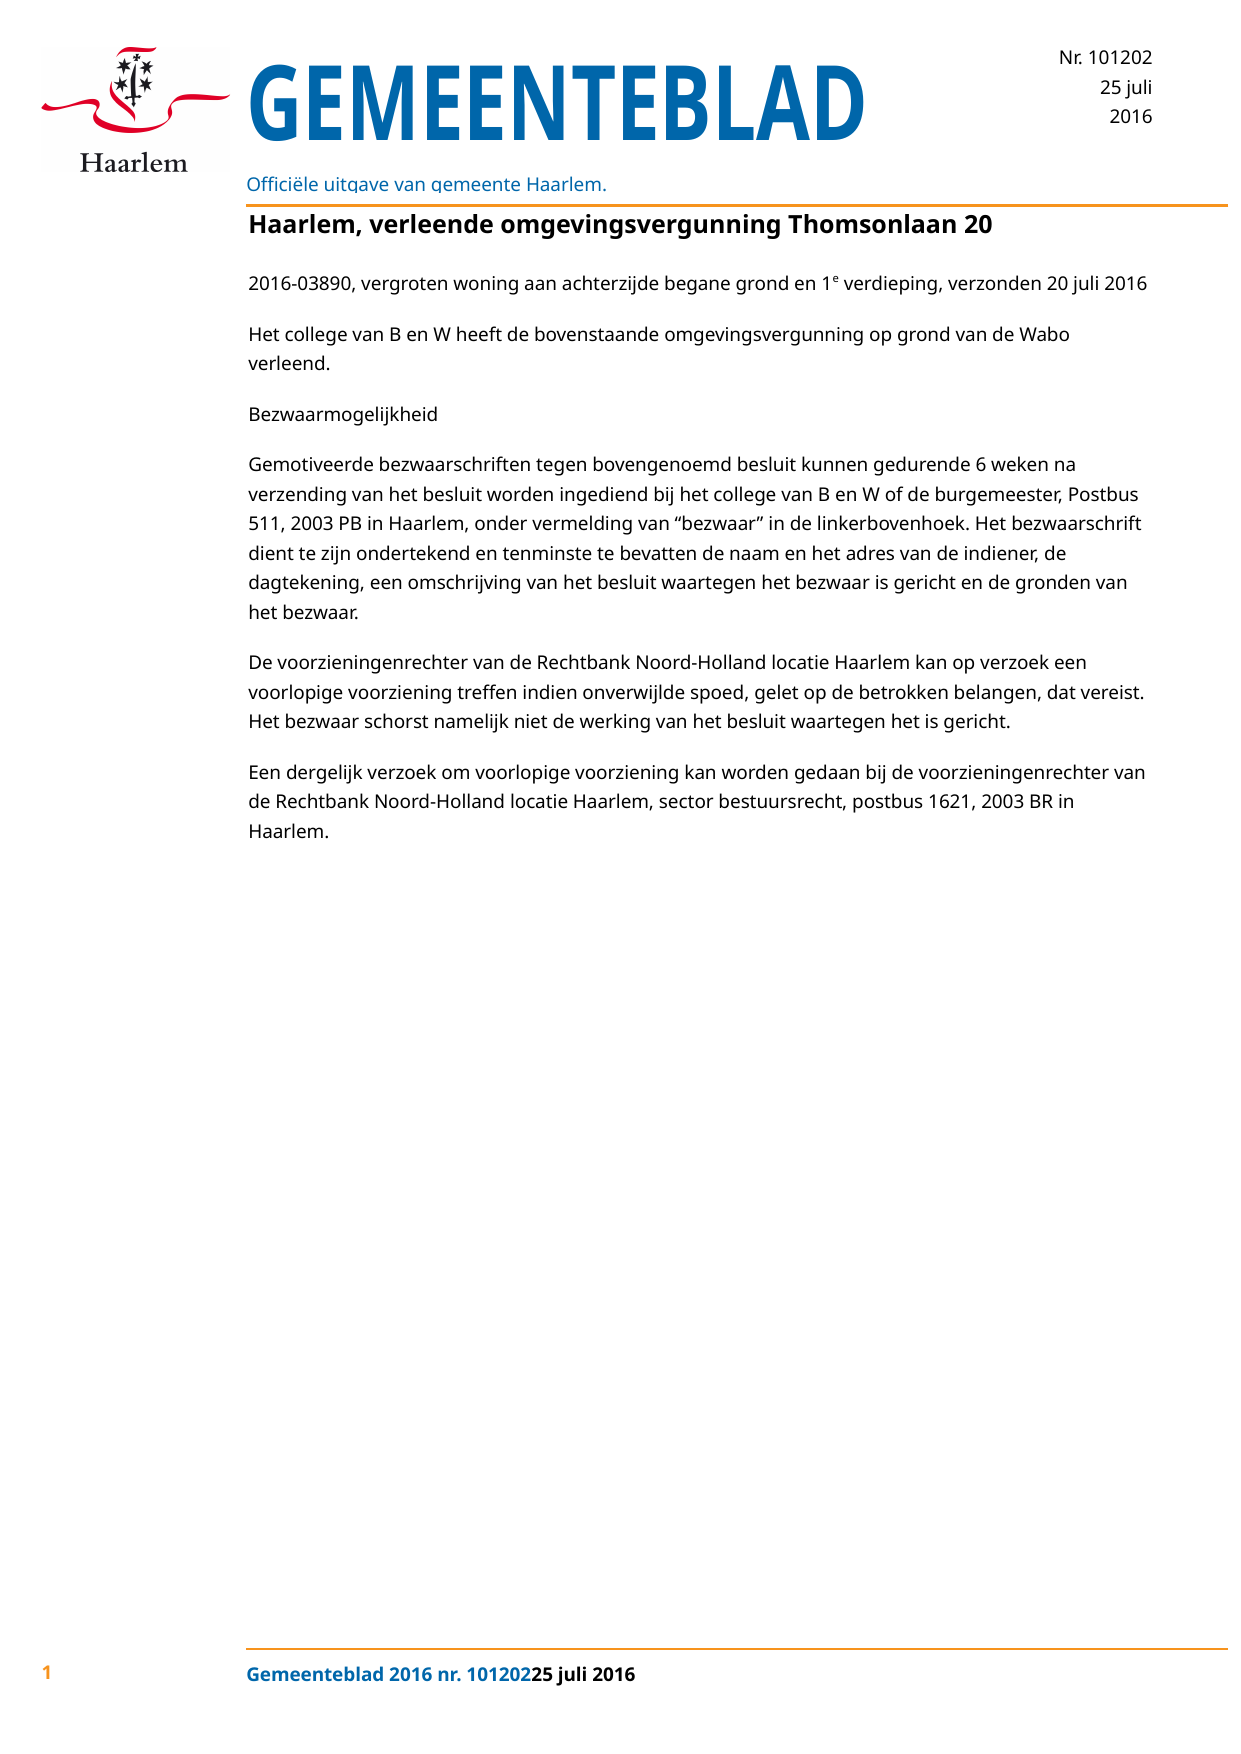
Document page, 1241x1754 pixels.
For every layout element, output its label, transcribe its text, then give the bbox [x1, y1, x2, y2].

picture [41, 47, 231, 172]
text Haarlem, verleende omgevingsvergunning Thomsonlaan 20 [248, 207, 1152, 241]
text Een dergelijk verzoek om voorlopige voorziening kan worden gedaan bij de voorzieningenrechter van de Rechtbank Noord-Holland locatie Haarlem, sector bestuursrecht, postbus 1621, 2003 BR in Haarlem. [248, 759, 1152, 844]
text Gemotiveerde bezwaarschriften tegen bovengenoemd besluit kunnen gedurende 6 weken na verzending van het besluit worden ingediend bij het college van B en W of de burgemeester, Postbus 511, 2003 PB in Haarlem, onder vermelding van “bezwaar” in de linkerbovenhoek. Het bezwaarschrift dient te zijn ondertekend en tenminste te bevatten de naam en het adres van de indiener, de dagtekening, een omschrijving van het besluit waartegen het bezwaar is gericht en de gronden van het bezwaar. [248, 451, 1152, 625]
text De voorzieningenrechter van de Rechtbank Noord-Holland locatie Haarlem kan op verzoek een voorlopige voorziening treffen indien onverwijlde spoed, gelet op de betrokken belangen, dat vereist. Het bezwaar schorst namelijk niet de werking van het besluit waartegen het is gericht. [248, 649, 1152, 734]
text Het college van B en W heeft de bovenstaande omgevingsvergunning op grond van de Wabo verleend. [248, 321, 1152, 376]
text Bezwaarmogelijkheid [248, 401, 1152, 426]
text 2016-03890, vergroten woning aan achterzijde begane grond en 1e verdieping, verzonden 20 juli 2016 [248, 270, 1152, 296]
